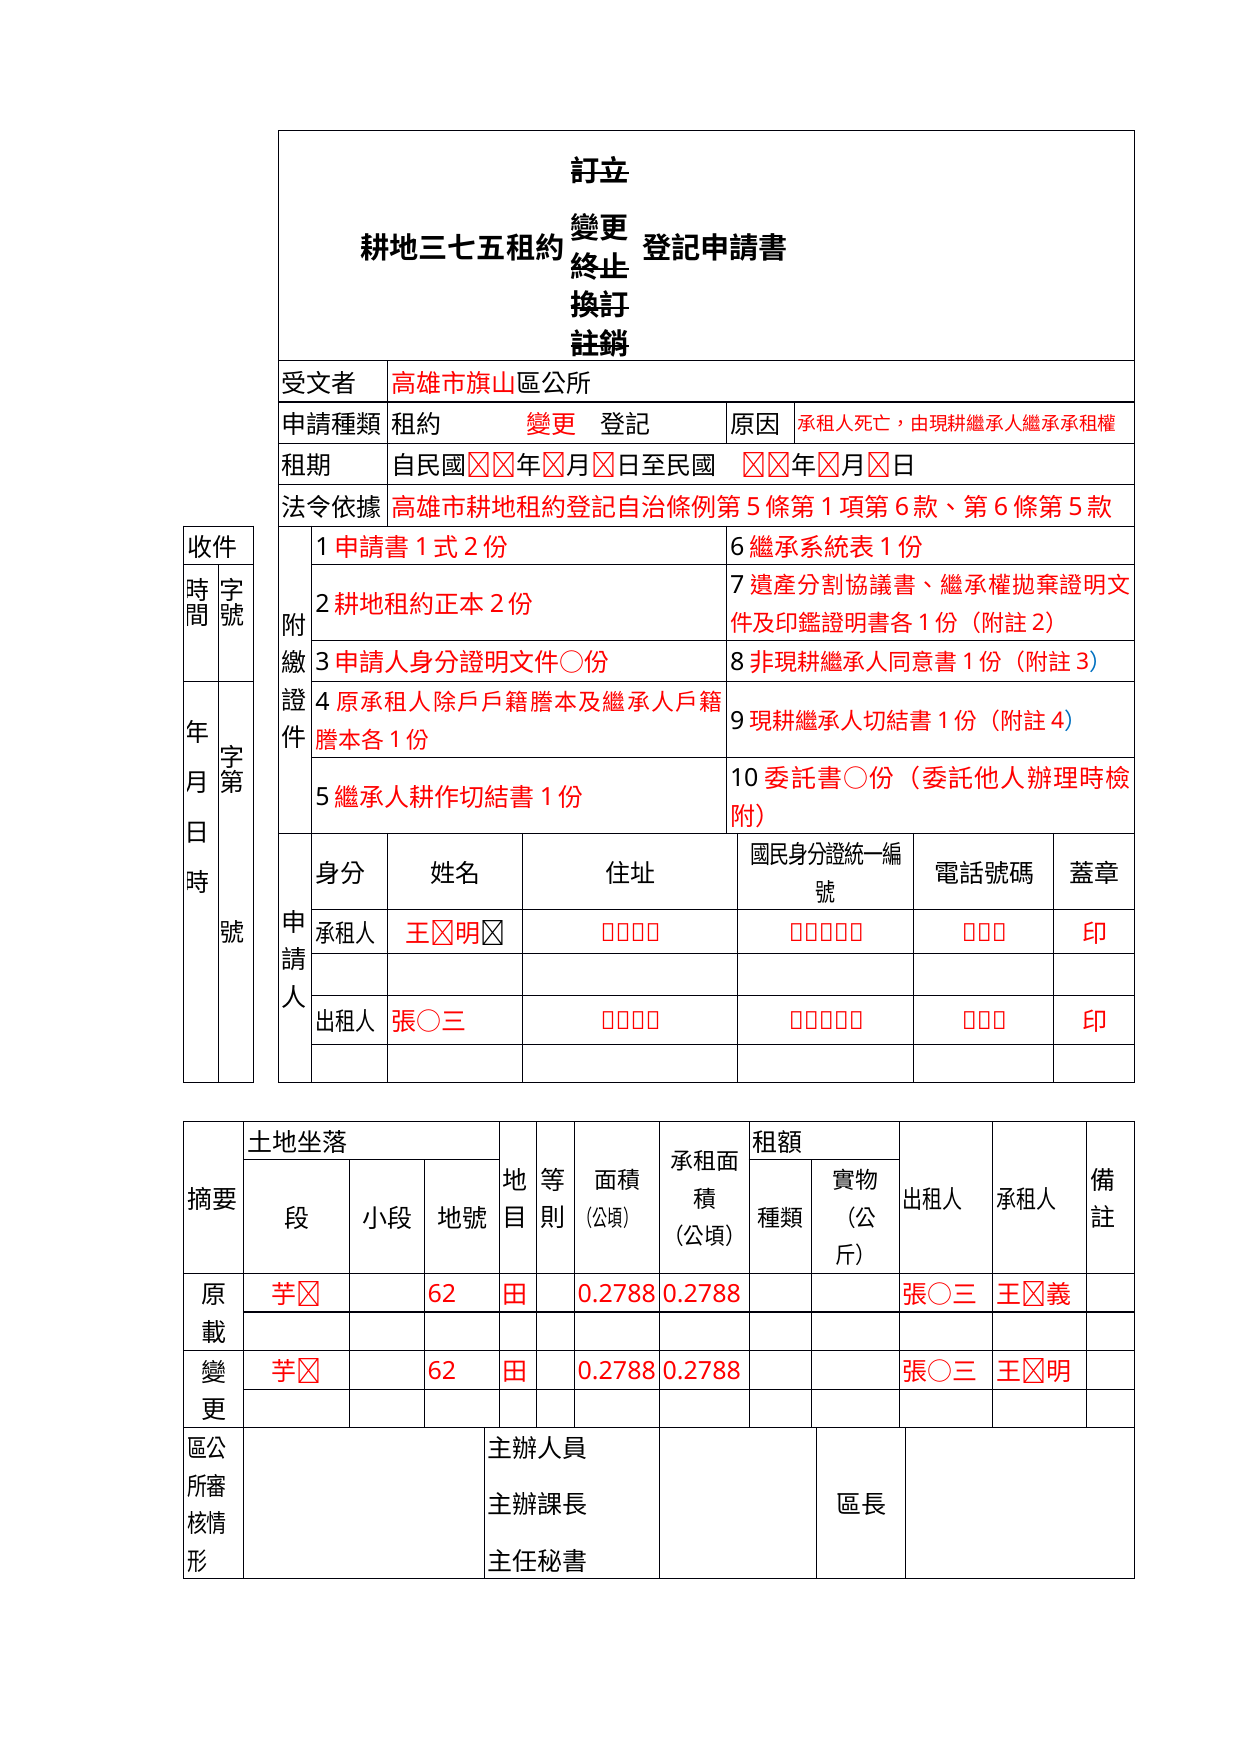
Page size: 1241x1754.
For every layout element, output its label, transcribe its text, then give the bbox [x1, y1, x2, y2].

table_cell [184, 245, 253, 283]
table_cell 變更 [567, 206, 638, 244]
table_cell [575, 1390, 659, 1427]
table_cell [254, 360, 278, 401]
table_header 面積 （公頃） [575, 1122, 659, 1273]
table_cell 芋 [244, 1274, 349, 1311]
table_cell [184, 360, 253, 401]
table_cell 住址 [523, 834, 737, 909]
table_cell 張○三 [900, 1351, 992, 1388]
table_cell [993, 1313, 1086, 1350]
table_header [254, 130, 278, 206]
table_cell  [914, 996, 1053, 1044]
table_cell 姓名 [388, 834, 522, 909]
table_cell 王明 [993, 1351, 1086, 1388]
table_cell [812, 1274, 899, 1311]
table_cell 芋 [244, 1351, 349, 1388]
table_cell 租期 [279, 444, 387, 484]
table_cell 張○三 [388, 996, 522, 1044]
table_header 備註 [1087, 1122, 1134, 1273]
table_cell [1054, 1045, 1134, 1082]
table_cell [254, 401, 278, 443]
table_cell 主辦人員 主辦課長 主任秘書 [485, 1428, 659, 1578]
table_cell 實物 （公斤） [812, 1160, 899, 1273]
table_cell [425, 1313, 499, 1350]
table_cell 變 更 [184, 1351, 243, 1427]
table_cell [906, 1428, 1134, 1578]
table_cell [184, 484, 253, 526]
table_cell 高雄市耕地租約登記自治條例第5條第1項第6款、第6條第5款 [388, 485, 1134, 526]
table_cell 印 [1054, 910, 1134, 953]
table_cell 10委託書○份（委託他人辦理時檢附） [727, 758, 1134, 833]
table_cell 62 [425, 1351, 499, 1388]
table_cell  [738, 910, 913, 953]
table_cell [350, 1274, 424, 1311]
table_cell [254, 443, 278, 484]
table_cell [750, 1351, 811, 1388]
table_cell 1申請書1式2份 [312, 527, 726, 564]
table_cell [900, 1313, 992, 1350]
table_cell [660, 1313, 749, 1350]
table_cell [254, 1044, 278, 1082]
table_cell 9現耕繼承人切結書1份（附註4） [727, 682, 1134, 757]
table_cell [254, 833, 278, 909]
table_cell 終止 [567, 245, 638, 283]
table_cell [184, 443, 253, 484]
table_cell [812, 1313, 899, 1350]
table_cell 6繼承系統表1份 [727, 527, 1134, 564]
table_cell [1054, 954, 1134, 995]
table_cell [660, 1390, 749, 1427]
table_cell 0.2788 [660, 1274, 749, 1311]
table_cell 法令依據 [279, 485, 387, 526]
table_cell [750, 1390, 811, 1427]
table_cell [914, 1045, 1053, 1082]
table_cell [914, 954, 1053, 995]
table_header 地目 [500, 1122, 536, 1273]
table_cell 8非現耕繼承人同意書1份（附註3） [727, 641, 1134, 681]
table_cell 電話號碼 [914, 834, 1053, 909]
table_cell 地號 [425, 1160, 499, 1273]
table_cell 自民國年月日至民國 年月日 [388, 444, 1134, 484]
table_cell [738, 1045, 913, 1082]
table_cell  [523, 910, 737, 953]
table_cell [254, 283, 278, 322]
table_cell 4原承租人除戶戶籍謄本及繼承人戶籍謄本各1份 [312, 682, 726, 757]
table_cell 田 [500, 1351, 536, 1388]
table_cell [1087, 1313, 1134, 1350]
table_cell [388, 1045, 522, 1082]
table_cell 申請人 [279, 834, 311, 1082]
table_cell [738, 954, 913, 995]
table_cell 註銷 [567, 322, 638, 360]
table_cell [254, 484, 278, 526]
table_cell 登記 [591, 403, 658, 443]
table_cell [537, 1351, 574, 1388]
table_cell 0.2788 [575, 1274, 659, 1311]
table_cell [900, 1390, 992, 1427]
table_cell 字號 [219, 565, 253, 681]
table_cell [1087, 1274, 1134, 1311]
table_cell [312, 954, 387, 995]
table_cell 承租人死亡，由現耕繼承人繼承承租權 [795, 403, 1134, 443]
table_cell 國民身分證統一編號 [738, 834, 913, 909]
table_header 耕地三七五租約 [279, 131, 567, 360]
table_cell 王義 [993, 1274, 1086, 1311]
table_cell [350, 1351, 424, 1388]
table_cell [750, 1274, 811, 1311]
table_header 摘要 [184, 1122, 243, 1273]
table_cell [388, 954, 522, 995]
table_cell 區公所審核情形 [184, 1428, 243, 1578]
table_cell [523, 1045, 737, 1082]
table_cell 2耕地租約正本2份 [312, 565, 726, 640]
table_cell 申請種類 [279, 403, 387, 443]
table_cell 換訂 [567, 283, 638, 322]
table_cell  [738, 996, 913, 1044]
table_cell [575, 1313, 659, 1350]
table_cell [254, 953, 278, 995]
table_cell 高雄市旗山區公所 [388, 361, 1134, 401]
table_cell [812, 1390, 899, 1427]
table_cell [254, 640, 278, 681]
table_cell 出租人 [312, 996, 387, 1044]
table_cell 原 載 [184, 1274, 243, 1350]
table_cell 年 月 日 時 [184, 682, 218, 1082]
table_cell [312, 1045, 387, 1082]
table_cell 原因 [727, 403, 794, 443]
table_cell 0.2788 [575, 1351, 659, 1388]
table_cell [184, 322, 253, 360]
table_cell [254, 245, 278, 283]
table_cell [1087, 1390, 1134, 1427]
table_cell [523, 954, 737, 995]
table_cell 受文者 [279, 361, 387, 401]
table_cell [254, 757, 278, 833]
table_cell [254, 995, 278, 1044]
table_cell [500, 1390, 536, 1427]
table_header 出租人 [900, 1122, 992, 1273]
table_cell 小段 [350, 1160, 424, 1273]
table_cell 7遺產分割協議書、繼承權拋棄證明文件及印鑑證明書各1份（附註2） [727, 565, 1134, 640]
table_cell 蓋章 [1054, 834, 1134, 909]
table_cell 62 [425, 1274, 499, 1311]
table_cell [537, 1313, 574, 1350]
table_cell 租約 [388, 403, 523, 443]
table_header 承租面積 （公頃） [660, 1122, 749, 1273]
table_cell 5繼承人耕作切結書1份 [312, 758, 726, 833]
table_cell 0.2788 [660, 1351, 749, 1388]
table_cell [993, 1390, 1086, 1427]
table_cell [500, 1313, 536, 1350]
table_cell [254, 322, 278, 360]
table_cell [184, 283, 253, 322]
table_header [184, 130, 253, 206]
table_cell [812, 1351, 899, 1388]
table_cell 田 [500, 1274, 536, 1311]
table_cell  [914, 910, 1053, 953]
table_cell [254, 909, 278, 953]
table_cell [184, 401, 253, 443]
table_header 登記申請書 [638, 131, 1134, 360]
table_cell [350, 1390, 424, 1427]
table_cell [254, 681, 278, 757]
table_cell [184, 206, 253, 244]
table_cell 張○三 [900, 1274, 992, 1311]
table_cell [244, 1428, 484, 1578]
table_cell [659, 403, 726, 443]
table_cell 變更 [523, 403, 591, 443]
table_cell [537, 1390, 574, 1427]
table_cell [254, 206, 278, 244]
table_cell 3申請人身分證明文件○份 [312, 641, 726, 681]
table_cell 收件 [184, 527, 253, 564]
table_header 等則 [537, 1122, 574, 1273]
table_cell 承租人 [312, 910, 387, 953]
table_cell [537, 1274, 574, 1311]
table_header 租額 [750, 1122, 899, 1159]
table_cell [244, 1313, 349, 1350]
table_cell [750, 1313, 811, 1350]
table_header 訂立 [567, 131, 638, 206]
table_cell [350, 1313, 424, 1350]
table_cell 印 [1054, 996, 1134, 1044]
table_cell 字第 號 [219, 682, 253, 1082]
table_cell 時間 [184, 565, 218, 681]
table_header 土地坐落 [244, 1122, 499, 1159]
table_cell 段 [244, 1160, 349, 1273]
table_cell 種類 [750, 1160, 811, 1273]
table_cell [425, 1390, 499, 1427]
table_cell 王明 [388, 910, 522, 953]
table_cell 區長 [817, 1428, 905, 1578]
table_cell  [523, 996, 737, 1044]
table_cell 附繳證件 [279, 527, 311, 833]
table_cell [660, 1428, 816, 1578]
table_cell [254, 526, 278, 564]
table_header 承租人 [993, 1122, 1086, 1273]
table_cell [1087, 1351, 1134, 1388]
table_cell [244, 1390, 349, 1427]
table_cell [254, 564, 278, 640]
table_cell 身分 [312, 834, 387, 909]
